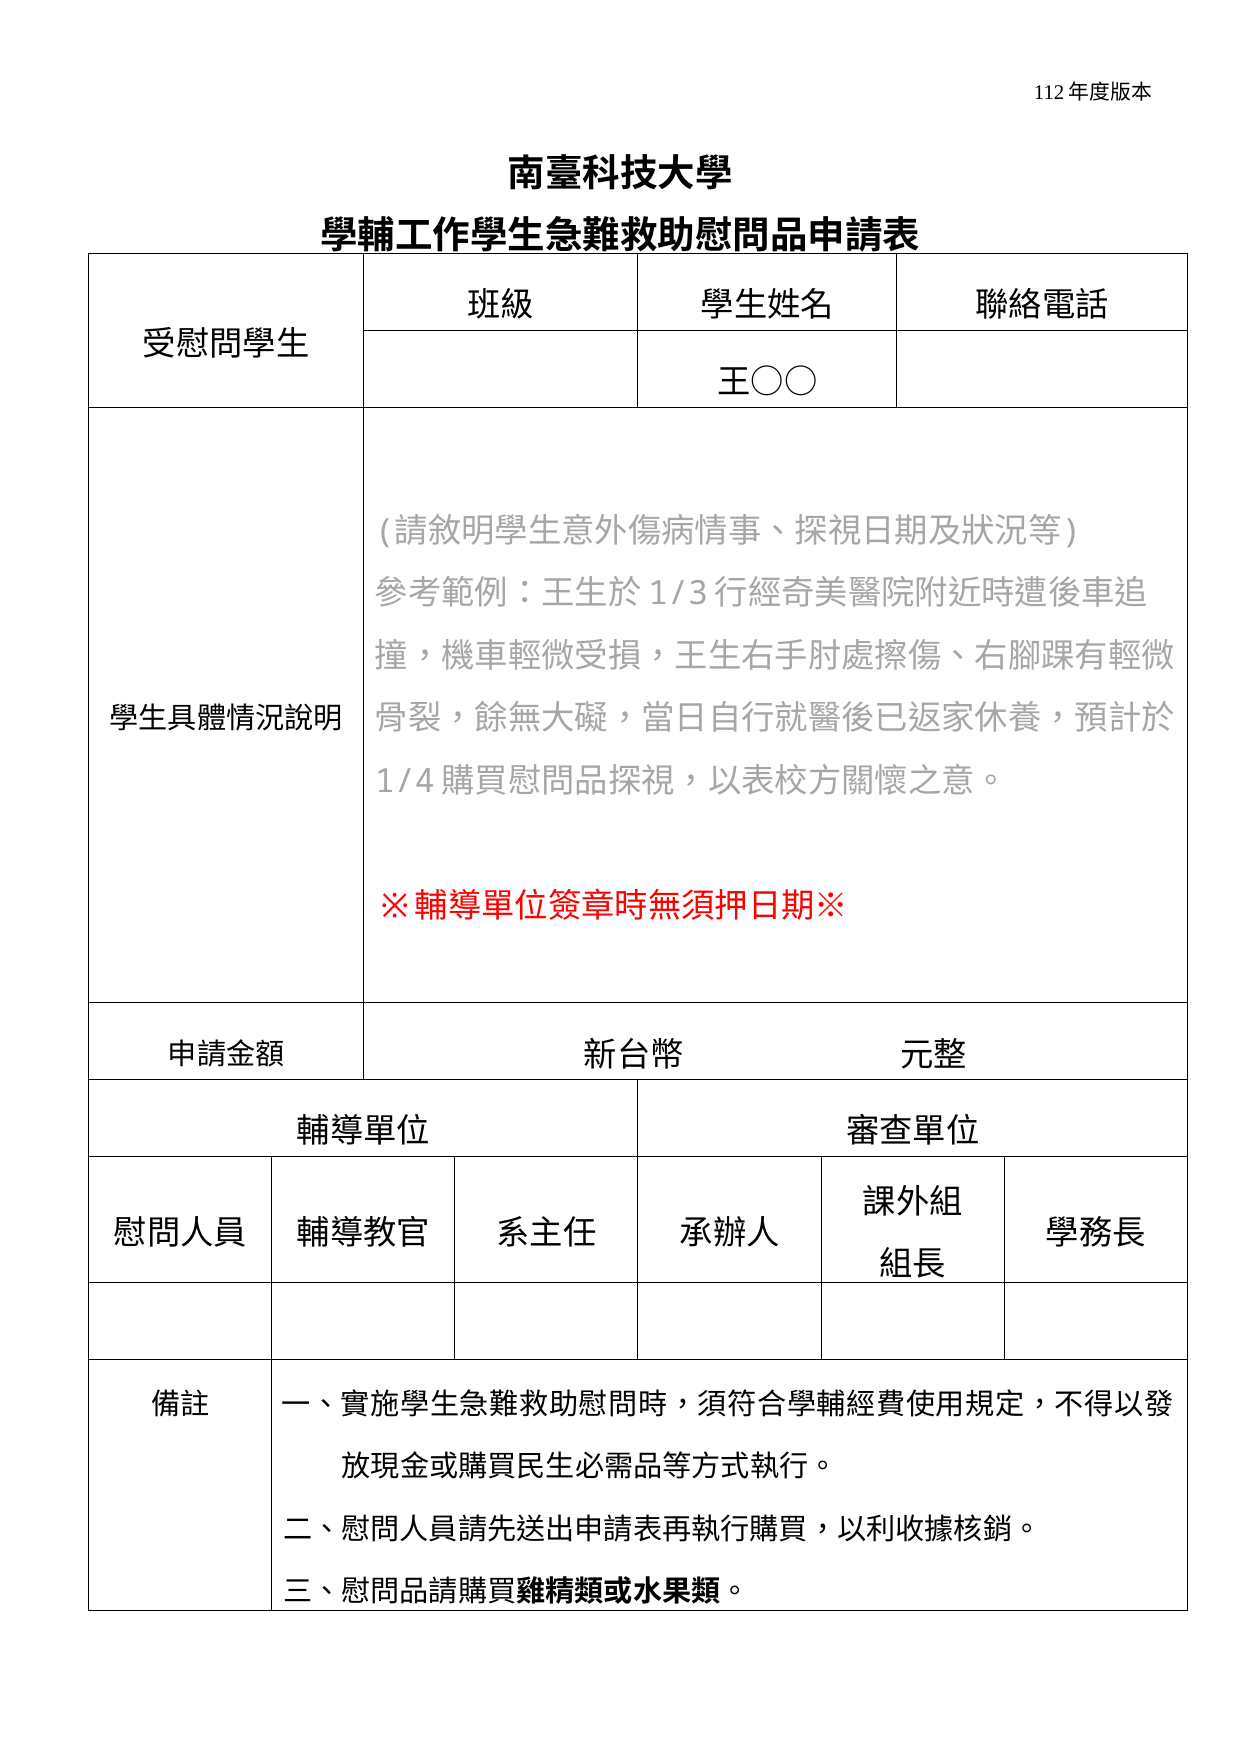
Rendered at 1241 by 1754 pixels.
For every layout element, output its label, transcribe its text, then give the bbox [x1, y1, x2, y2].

table_cell 王○○ [638, 331, 896, 407]
table_cell 承辦人 [638, 1157, 821, 1282]
table_cell 申請金額 [89, 1003, 363, 1079]
table_cell 備註 [89, 1360, 271, 1610]
table_cell [272, 1283, 454, 1359]
table_cell (請敘明學生意外傷病情事、探視日期及狀況等) 參考範例：王生於1/3行經奇美醫院附近時遭後車追撞，機車輕微受損，王生右手肘處擦傷、右腳踝有輕微骨裂，餘無大礙，當日自行就醫後已返家休養，預計於1/4購買慰問品探視，以表校方關懷之意。 ※輔導單位簽章時無須押日期※ [364, 408, 1187, 1002]
table_header 學生姓名 [638, 254, 896, 330]
table_cell 學生具體情況說明 [89, 408, 363, 1002]
table_cell [897, 331, 1187, 407]
table_cell [89, 1283, 271, 1359]
table_header 班級 [364, 254, 637, 330]
table_cell 一、實施學生急難救助慰問時，須符合學輔經費使用規定，不得以發放現金或購買民生必需品等方式執行。 二、慰問人員請先送出申請表再執行購買，以利收據核銷。 三、慰問品請購買雞精類或水果類。 [272, 1360, 1187, 1610]
table_cell 課外組 組長 [822, 1157, 1004, 1282]
table_cell [364, 331, 637, 407]
table_header 聯絡電話 [897, 254, 1187, 330]
table_cell 新台幣 元整 [364, 1003, 1187, 1079]
table_cell 審查單位 [638, 1080, 1187, 1156]
table_cell 慰問人員 [89, 1157, 271, 1282]
table_cell [1005, 1283, 1187, 1359]
text 南臺科技大學 [89, 128, 1152, 190]
table_cell [638, 1283, 821, 1359]
table_cell 輔導教官 [272, 1157, 454, 1282]
table_header 受慰問學生 [89, 254, 363, 407]
table_cell [455, 1283, 637, 1359]
table_cell 系主任 [455, 1157, 637, 1282]
table_cell 學務長 [1005, 1157, 1187, 1282]
table_cell [822, 1283, 1004, 1359]
table_cell 輔導單位 [89, 1080, 637, 1156]
text 學輔工作學生急難救助慰問品申請表 [89, 190, 1152, 253]
